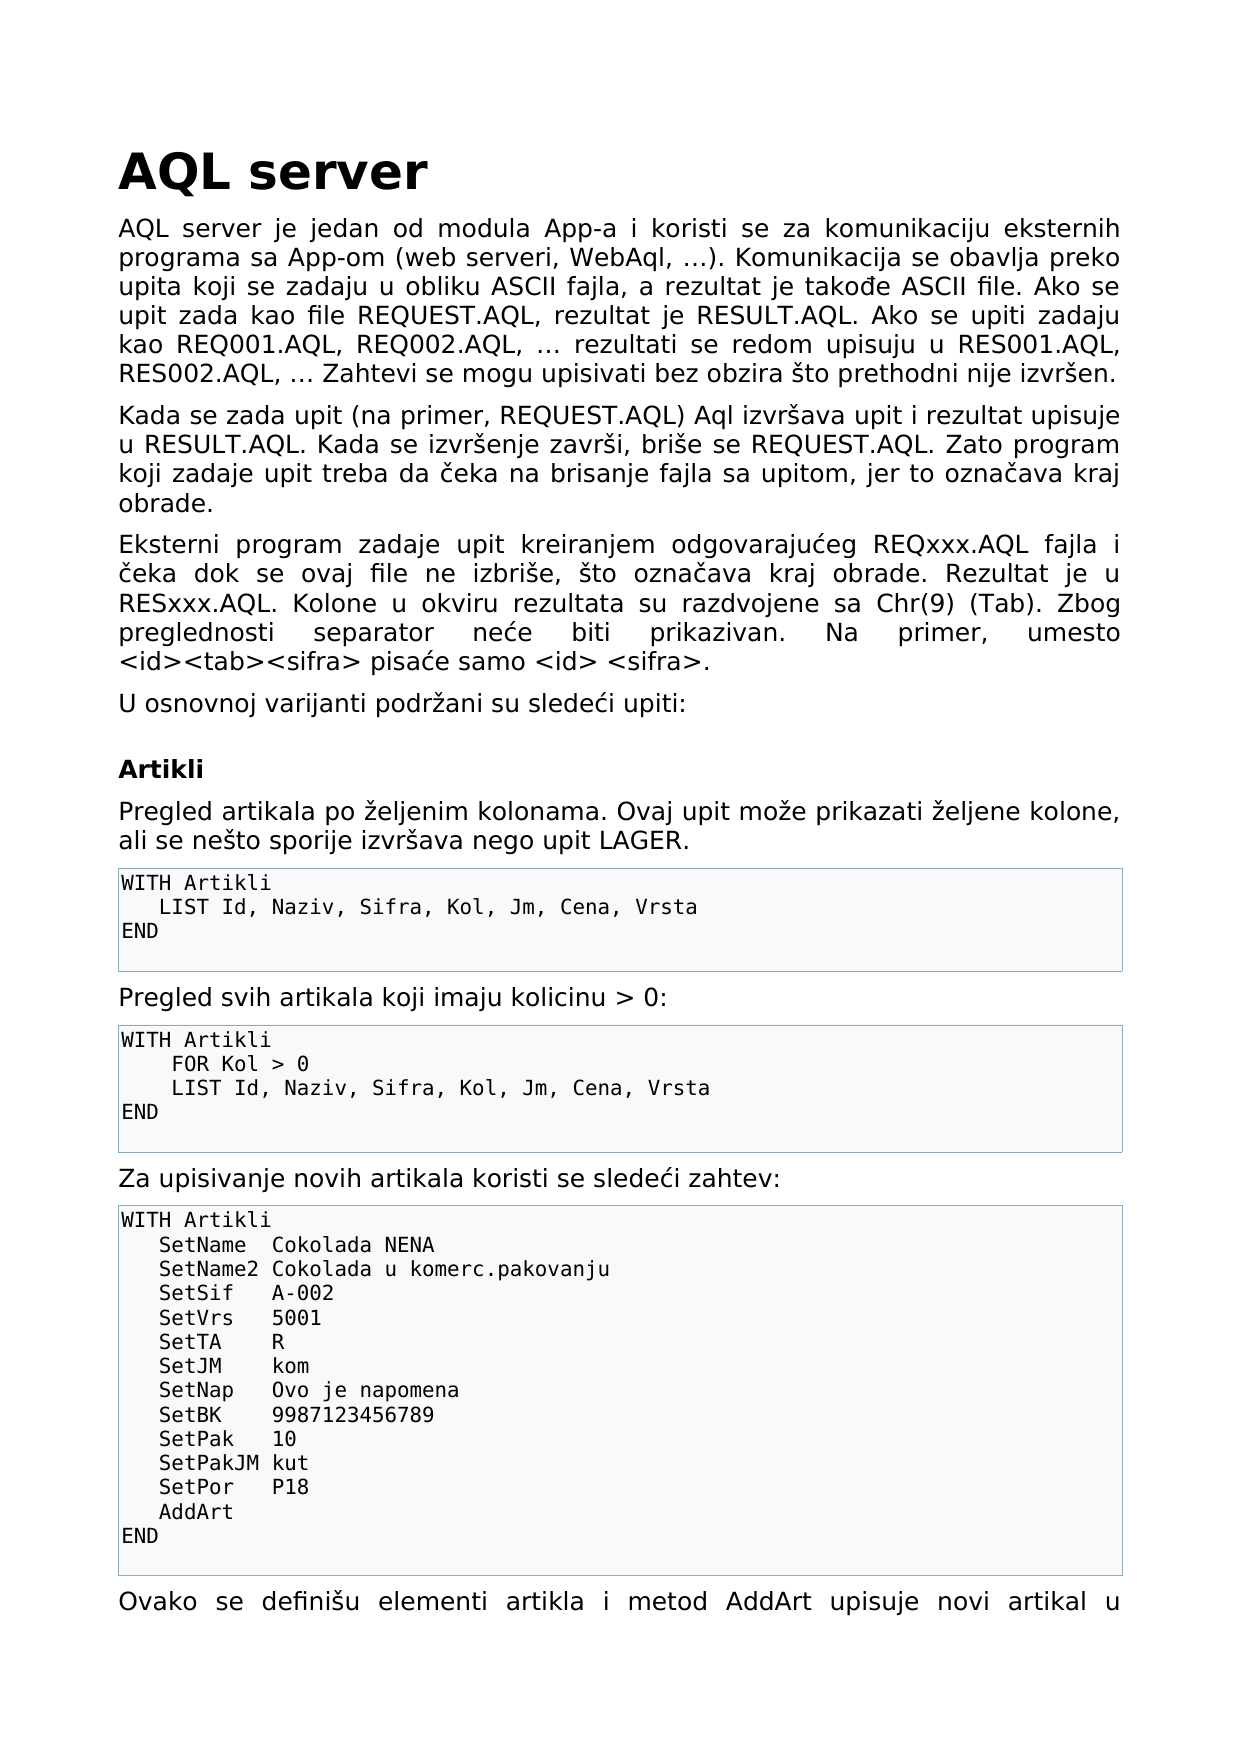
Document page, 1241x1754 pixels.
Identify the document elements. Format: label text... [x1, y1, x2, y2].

text Eksterni program zadaje upit kreiranjem odgovarajućeg REQxxx.AQL fajla i čeka dok se ovaj file ne izbriše, što označava kraj obrade. Rezultat je u RESxxx.AQL. Kolone u okviru rezultata su razdvojene sa Chr(9) (Tab). Zbog preglednosti separator neće biti prikazivan. Na primer, umesto <id><tab><sifra> pisaće samo <id> <sifra>. [118, 531, 1122, 676]
text Pregled svih artikala koji imaju kolicinu > 0: [118, 983, 1122, 1012]
text AQL server je jedan od modula App-a i koristi se za komunikaciju eksternih programa sa App-om (web serveri, WebAql, …). Komunikacija se obavlja preko upita koji se zadaju u obliku ASCII fajla, a rezultat je takođe ASCII file. Ako se upit zada kao file REQUEST.AQL, rezultat je RESULT.AQL. Ako se upiti zadaju kao REQ001.AQL, REQ002.AQL, … rezultati se redom upisuju u RES001.AQL, RES002.AQL, … Zahtevi se mogu upisivati bez obzira što prethodni nije izvršen. [118, 214, 1122, 389]
text WITH Artikli LIST Id, Naziv, Sifra, Kol, Jm, Cena, Vrsta END [119, 869, 1122, 971]
text WITH Artikli SetName Cokolada NENA SetName2 Cokolada u komerc.pakovanju SetSif A-002 SetVrs 5001 SetTA R SetJM kom SetNap Ovo je napomena SetBK 9987123456789 SetPak 10 SetPakJM kut SetPor P18 AddArt END [119, 1206, 1122, 1575]
text Pregled artikala po željenim kolonama. Ovaj upit može prikazati željene kolone, ali se nešto sporije izvršava nego upit LAGER. [118, 797, 1122, 856]
text WITH Artikli FOR Kol > 0 LIST Id, Naziv, Sifra, Kol, Jm, Cena, Vrsta END [119, 1026, 1122, 1152]
text Ovako se definišu elementi artikla i metod AddArt upisuje novi artikal u [118, 1587, 1122, 1616]
text U osnovnoj varijanti podržani su sledeći upiti: [118, 689, 1122, 718]
subtitle AQL server [118, 143, 1122, 201]
text Kada se zada upit (na primer, REQUEST.AQL) Aql izvršava upit i rezultat upisuje u RESULT.AQL. Kada se izvršenje završi, briše se REQUEST.AQL. Zato program koji zadaje upit treba da čeka na brisanje fajla sa upitom, jer to označava kraj obrade. [118, 401, 1122, 518]
text Za upisivanje novih artikala koristi se sledeći zahtev: [118, 1164, 1122, 1193]
subtitle Artikli [118, 756, 1122, 785]
